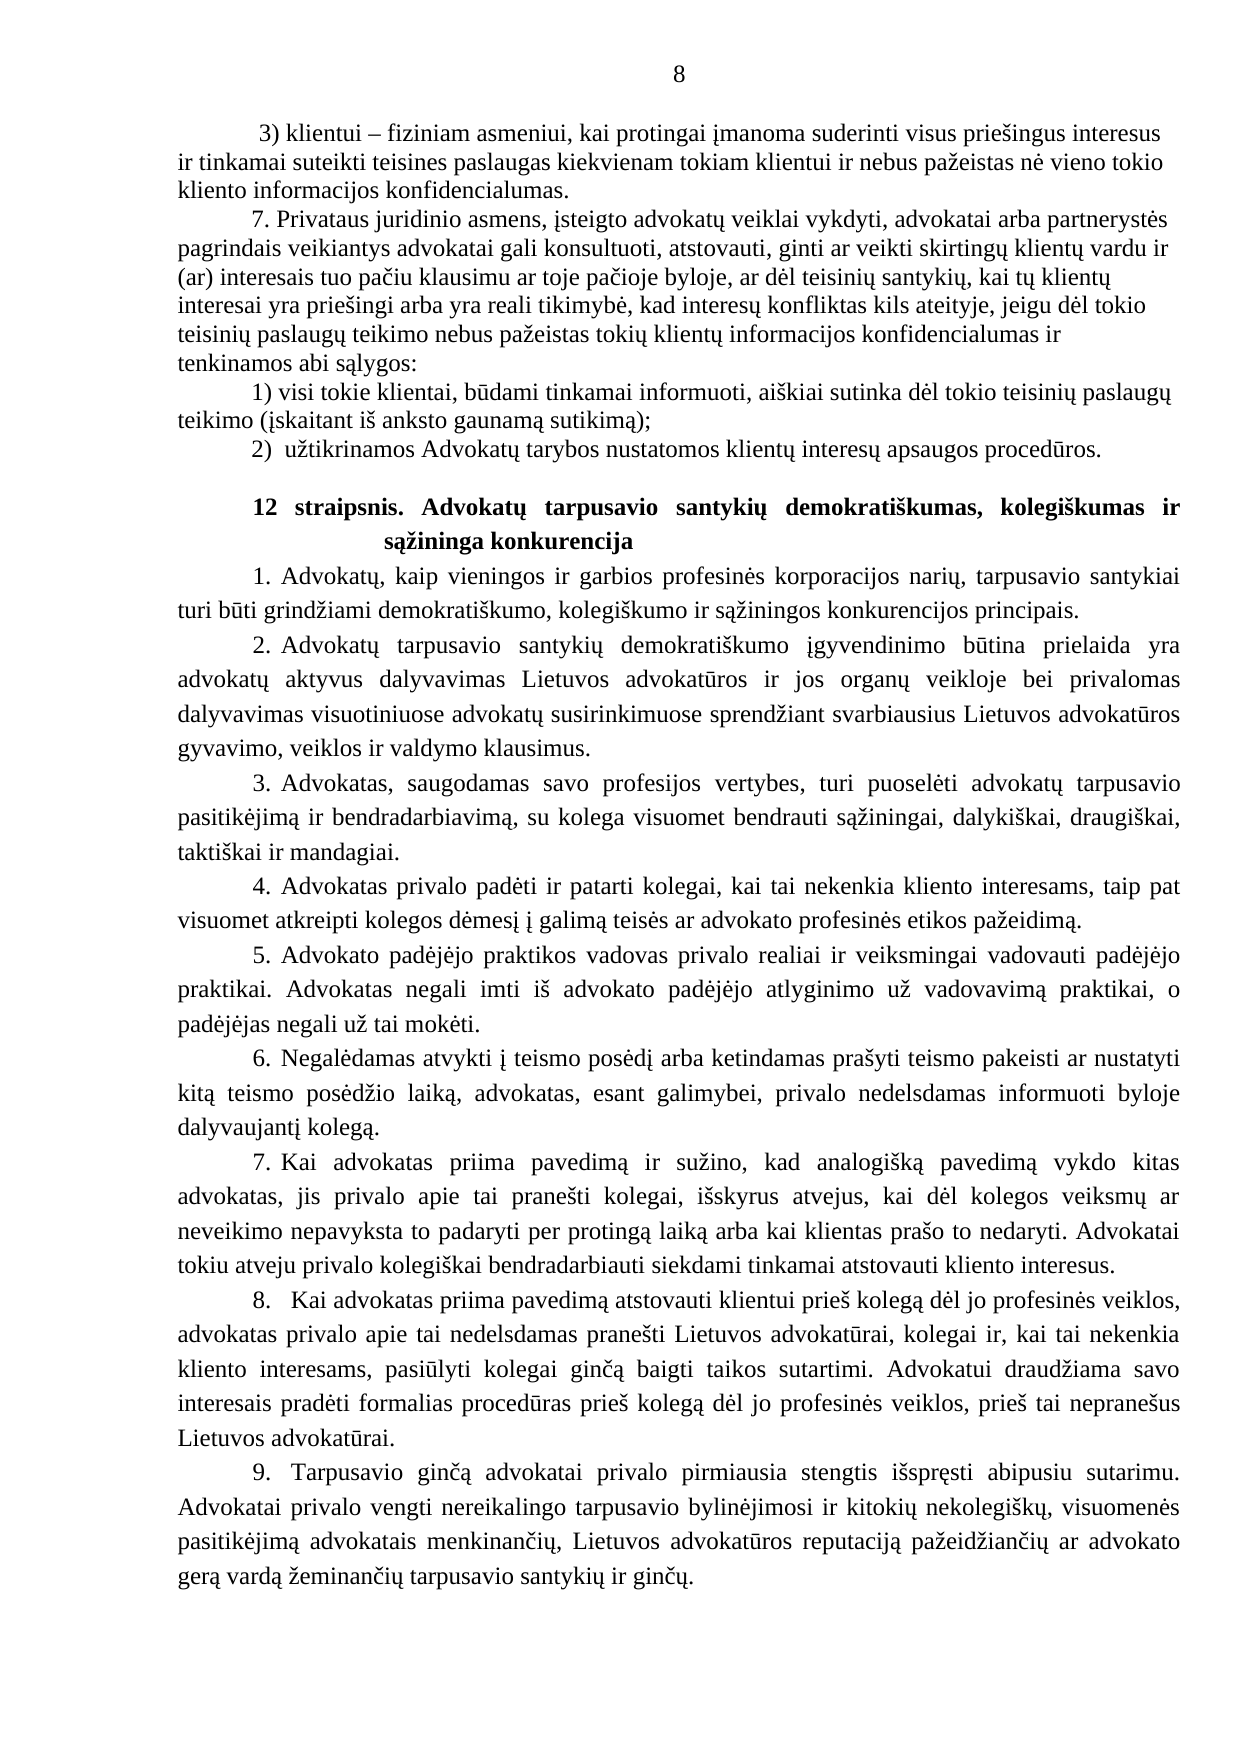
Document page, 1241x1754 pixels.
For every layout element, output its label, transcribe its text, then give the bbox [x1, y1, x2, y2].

text 7. Privataus juridinio asmens, įsteigto advokatų veiklai vykdyti, advokatai arba partnerystės pagrindais veikiantys advokatai gali konsultuoti, atstovauti, ginti ar veikti skirtingų klientų vardu ir (ar) interesais tuo pačiu klausimu ar toje pačioje byloje, ar dėl teisinių santykių, kai tų klientų interesai yra priešingi arba yra reali tikimybė, kad interesų konfliktas kils ateityje, jeigu dėl tokio teisinių paslaugų teikimo nebus pažeistas tokių klientų informacijos konfidencialumas ir tenkinamos abi sąlygos: [177, 204, 1181, 377]
text 1. Advokatų, kaip vieningos ir garbios profesinės korporacijos narių, tarpusavio santykiai turi būti grindžiami demokratiškumo, kolegiškumo ir sąžiningos konkurencijos principais. [177, 561, 1181, 624]
text 5. Advokato padėjėjo praktikos vadovas privalo realiai ir veiksmingai vadovauti padėjėjo praktikai. Advokatas negali imti iš advokato padėjėjo atlyginimo už vadovavimą praktikai, o padėjėjas negali už tai mokėti. [177, 940, 1181, 1038]
text 12 straipsnis. Advokatų tarpusavio santykių demokratiškumas, kolegiškumas ir sąžininga konkurencija [252, 492, 1181, 555]
text 2. Advokatų tarpusavio santykių demokratiškumo įgyvendinimo būtina prielaida yra advokatų aktyvus dalyvavimas Lietuvos advokatūros ir jos organų veikloje bei privalomas dalyvavimas visuotiniuose advokatų susirinkimuose sprendžiant svarbiausius Lietuvos advokatūros gyvavimo, veiklos ir valdymo klausimus. [177, 630, 1181, 762]
text 6. Negalėdamas atvykti į teismo posėdį arba ketindamas prašyti teismo pakeisti ar nustatyti kitą teismo posėdžio laiką, advokatas, esant galimybei, privalo nedelsdamas informuoti byloje dalyvaujantį kolegą. [177, 1043, 1181, 1141]
text 3. Advokatas, saugodamas savo profesijos vertybes, turi puoselėti advokatų tarpusavio pasitikėjimą ir bendradarbiavimą, su kolega visuomet bendrauti sąžiningai, dalykiškai, draugiškai, taktiškai ir mandagiai. [177, 768, 1181, 865]
text 2) užtikrinamos Advokatų tarybos nustatomos klientų interesų apsaugos procedūros. [177, 434, 1181, 463]
text 3) klientui – fiziniam asmeniui, kai protingai įmanoma suderinti visus priešingus interesus ir tinkamai suteikti teisines paslaugas kiekvienam tokiam klientui ir nebus pažeistas nė vieno tokio kliento informacijos konfidencialumas. [177, 118, 1181, 204]
text 4. Advokatas privalo padėti ir patarti kolegai, kai tai nekenkia kliento interesams, taip pat visuomet atkreipti kolegos dėmesį į galimą teisės ar advokato profesinės etikos pažeidimą. [177, 871, 1181, 934]
text 7. Kai advokatas priima pavedimą ir sužino, kad analogišką pavedimą vykdo kitas advokatas, jis privalo apie tai pranešti kolegai, išskyrus atvejus, kai dėl kolegos veiksmų ar neveikimo nepavyksta to padaryti per protingą laiką arba kai klientas prašo to nedaryti. Advokatai tokiu atveju privalo kolegiškai bendradarbiauti siekdami tinkamai atstovauti kliento interesus. [177, 1147, 1181, 1279]
text 1) visi tokie klientai, būdami tinkamai informuoti, aiškiai sutinka dėl tokio teisinių paslaugų teikimo (įskaitant iš anksto gaunamą sutikimą); [177, 377, 1181, 434]
text 8. Kai advokatas priima pavedimą atstovauti klientui prieš kolegą dėl jo profesinės veiklos, advokatas privalo apie tai nedelsdamas pranešti Lietuvos advokatūrai, kolegai ir, kai tai nekenkia kliento interesams, pasiūlyti kolegai ginčą baigti taikos sutartimi. Advokatui draudžiama savo interesais pradėti formalias procedūras prieš kolegą dėl jo profesinės veiklos, prieš tai nepranešus Lietuvos advokatūrai. [177, 1285, 1181, 1452]
text 9. Tarpusavio ginčą advokatai privalo pirmiausia stengtis išspręsti abipusiu sutarimu. Advokatai privalo vengti nereikalingo tarpusavio bylinėjimosi ir kitokių nekolegiškų, visuomenės pasitikėjimą advokatais menkinančių, Lietuvos advokatūros reputaciją pažeidžiančių ar advokato gerą vardą žeminančių tarpusavio santykių ir ginčų. [177, 1457, 1181, 1589]
